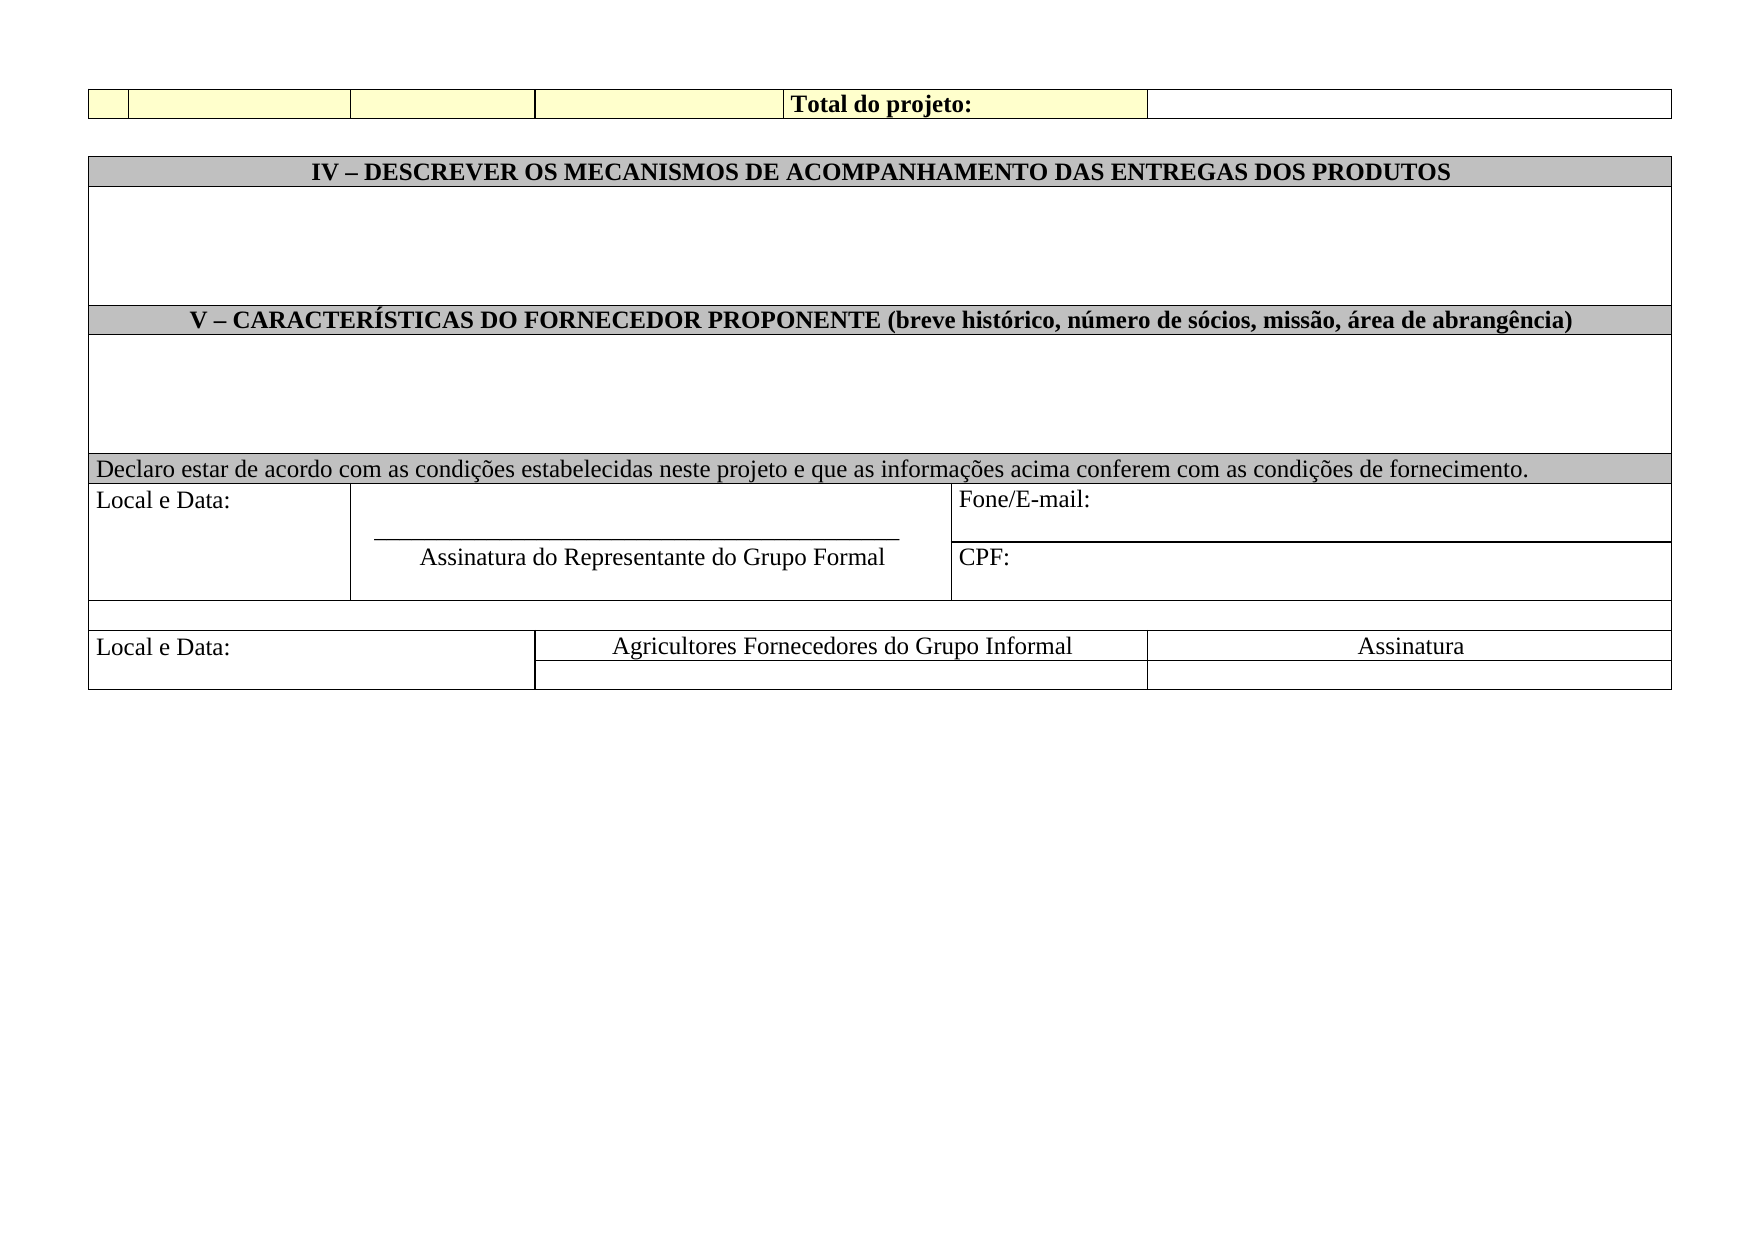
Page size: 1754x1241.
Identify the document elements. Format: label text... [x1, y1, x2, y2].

table_cell Fone/E-mail: [952, 484, 1671, 541]
table_cell [89, 90, 128, 118]
table_cell Declaro estar de acordo com as condições estabelecidas neste projeto e que as informações acima conferem com as condições de fornecimento. [89, 454, 1671, 483]
table_cell [89, 187, 1671, 304]
table_cell [1148, 661, 1671, 689]
table_cell V – CARACTERÍSTICAS DO FORNECEDOR PROPONENTE (breve histórico, número de sócios, missão, área de abrangência) [89, 306, 1671, 334]
table_cell Total do projeto: [784, 90, 1147, 118]
table_cell CPF: [952, 543, 1671, 600]
table_header IV – DESCREVER OS MECANISMOS DE ACOMPANHAMENTO DAS ENTREGAS DOS PRODUTOS [89, 157, 1671, 186]
table_cell [1148, 90, 1671, 118]
table_cell __________________________________________ Assinatura do Representante do Grupo Formal [351, 484, 951, 600]
table_cell [351, 90, 534, 118]
table_cell [536, 661, 1147, 689]
table_cell [129, 90, 350, 118]
table_cell Assinatura [1148, 631, 1671, 659]
table_cell [89, 601, 1671, 630]
table_cell [536, 90, 783, 118]
table_cell Local e Data: [89, 631, 534, 689]
table_cell Agricultores Fornecedores do Grupo Informal [536, 631, 1147, 659]
table_cell Local e Data: [89, 484, 350, 600]
table_cell [89, 335, 1671, 453]
